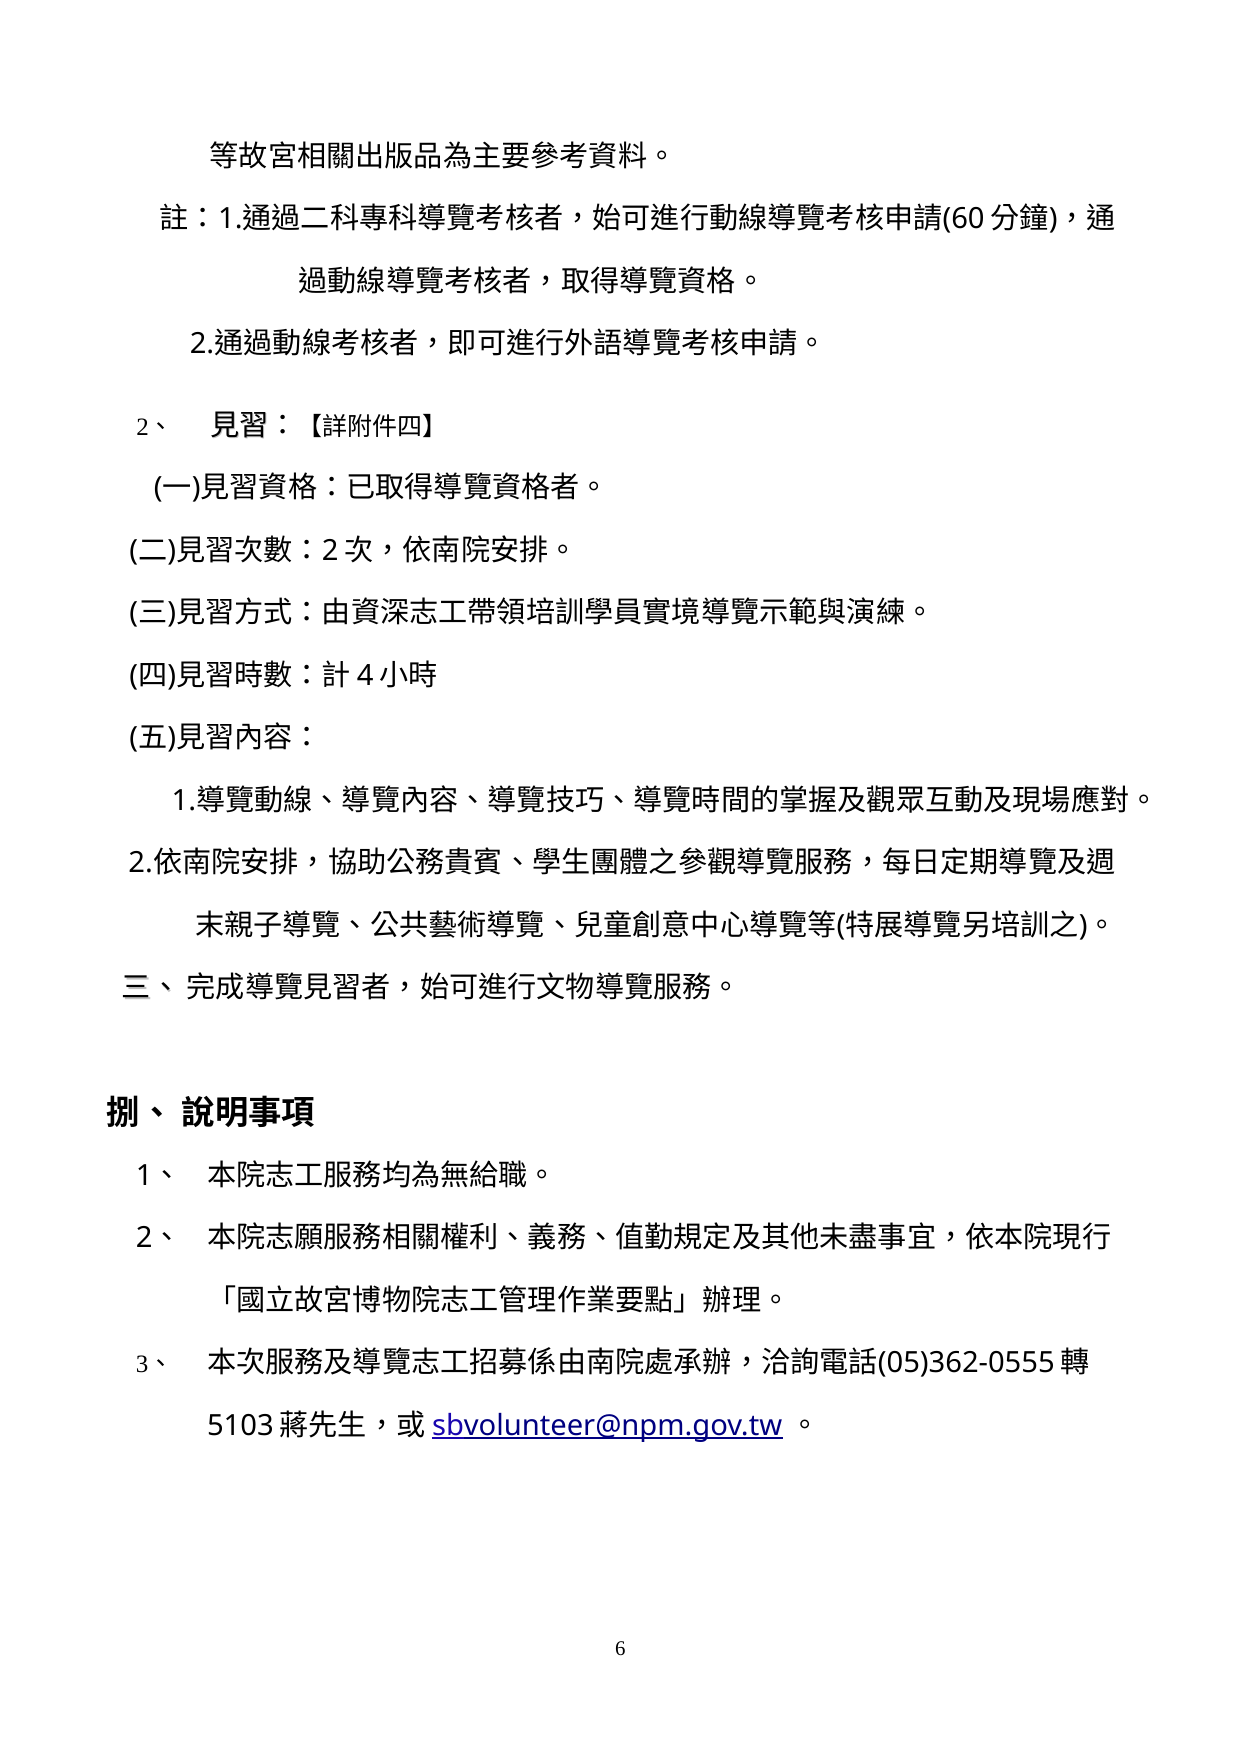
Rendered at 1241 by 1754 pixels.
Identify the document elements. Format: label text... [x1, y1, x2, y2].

list 說明事項 [106, 1068, 1134, 1131]
text (一)見習資格：已取得導覽資格者。 [154, 443, 1134, 506]
list 見習：【詳附件四】 [136, 381, 1134, 443]
text 2.依南院安排，協助公務貴賓、學生團體之參觀導覽服務，每日定期導覽及週末親子導覽、公共藝術導覽、兒童創意中心導覽等(特展導覽另培訓之)。 [83, 818, 1134, 943]
list 本院志工服務均為無給職。 [136, 1131, 1134, 1193]
text (四)見習時數：計4小時 [106, 631, 1134, 693]
text (三)見習方式：由資深志工帶領培訓學員實境導覽示範與演練。 [106, 568, 1134, 631]
list 本次服務及導覽志工招募係由南院處承辦，洽詢電話(05)362-0555轉5103蔣先生，或 sbvolunteer@npm.gov.tw 。 [136, 1318, 1134, 1443]
text 1.導覽動線、導覽內容、導覽技巧、導覽時間的掌握及觀眾互動及現場應對。 [171, 756, 1134, 818]
text 註：1.通過二科專科導覽考核者，始可進行動線導覽考核申請(60分鐘)，通過動線導覽考核者，取得導覽資格。 [106, 174, 1140, 299]
text 等故宮相關出版品為主要參考資料。 [106, 112, 1134, 174]
text (二)見習次數：2次，依南院安排。 [106, 506, 1134, 568]
list 本院志願服務相關權利、義務、值勤規定及其他未盡事宜，依本院現行「國立故宮博物院志工管理作業要點」辦理。 [136, 1193, 1134, 1318]
text 三、 完成導覽見習者，始可進行文物導覽服務。 [106, 943, 1134, 1006]
text (五)見習內容： [106, 693, 1134, 756]
text 2.通過動線考核者，即可進行外語導覽考核申請。 [106, 299, 1140, 362]
